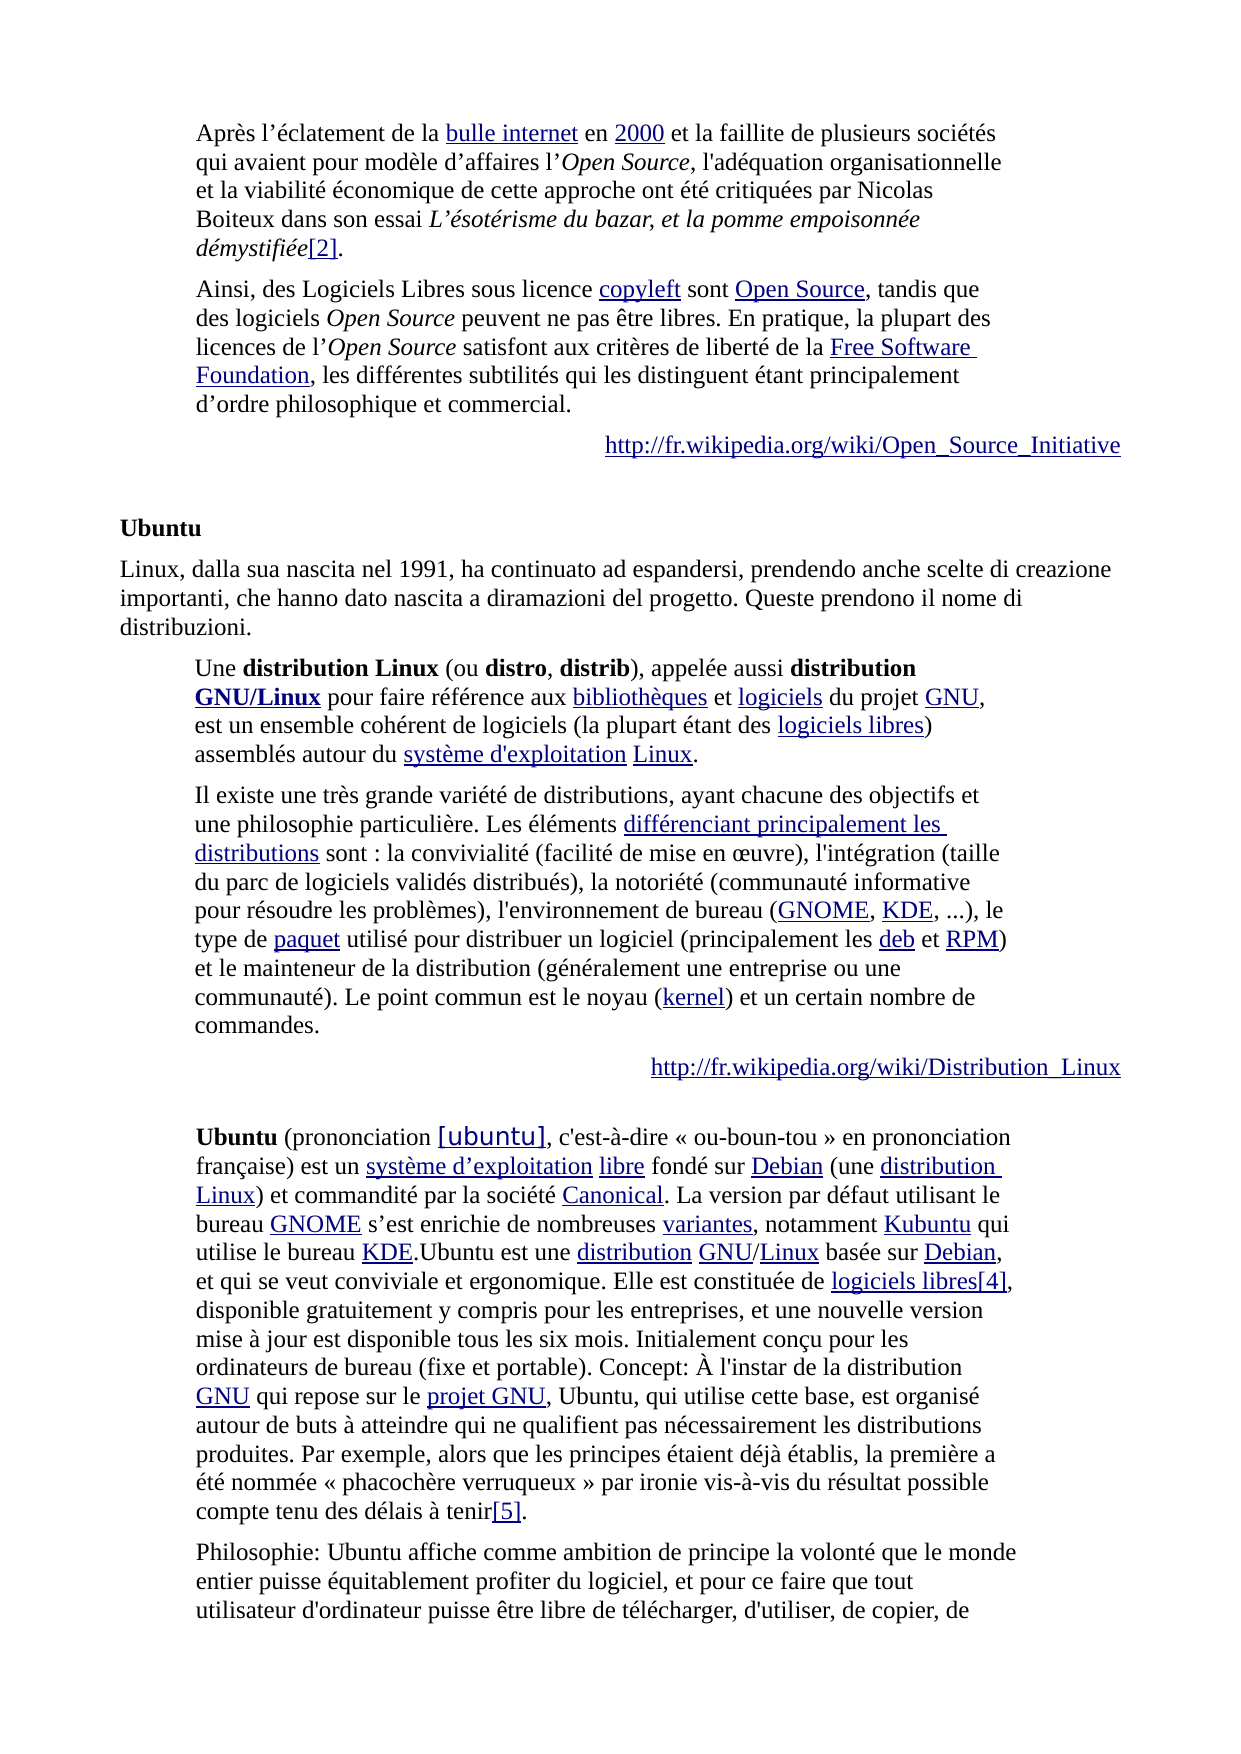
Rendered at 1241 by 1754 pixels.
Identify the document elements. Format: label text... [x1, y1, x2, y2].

text http://fr.wikipedia.org/wiki/Open_Source_Initiative [194, 431, 1121, 459]
text Ubuntu [119, 513, 1121, 542]
text Philosophie: Ubuntu affiche comme ambition de principe la volonté que le monde entier puisse équitablement profiter du logiciel, et pour ce faire que tout utilisateur d'ordinateur puisse être libre de télécharger, d'utiliser, de copier, de [196, 1537, 1019, 1624]
text Il existe une très grande variété de distributions, ayant chacune des objectifs et une philosophie particulière. Les éléments différenciant principalement les distributions sont : la convivialité (facilité de mise en œuvre), l'intégration (taille du parc de logiciels validés distribués), la notoriété (communauté informative pour résoudre les problèmes), l'environnement de bureau (GNOME, KDE, ...), le type de paquet utilisé pour distribuer un logiciel (principalement les deb et RPM) et le mainteneur de la distribution (généralement une entreprise ou une communauté). Le point commun est le noyau (kernel) et un certain nombre de commandes. [194, 781, 1017, 1039]
text Linux, dalla sua nascita nel 1991, ha continuato ad espandersi, prendendo anche scelte di creazione importanti, che hanno dato nascita a diramazioni del progetto. Queste prendono il nome di distribuzioni. [119, 554, 1121, 641]
text http://fr.wikipedia.org/wiki/Distribution_Linux [119, 1052, 1121, 1081]
text Ainsi, des Logiciels Libres sous licence copyleft sont Open Source, tandis que des logiciels Open Source peuvent ne pas être libres. En pratique, la plupart des licences de l’Open Source satisfont aux critères de liberté de la Free Software Foundation, les différentes subtilités qui les distinguent étant principalement d’ordre philosophique et commercial. [196, 274, 1017, 418]
text Après l’éclatement de la bulle internet en 2000 et la faillite de plusieurs sociétés qui avaient pour modèle d’affaires l’Open Source, l'adéquation organisationnelle et la viabilité économique de cette approche ont été critiquées par Nicolas Boiteux dans son essai L’ésotérisme du bazar, et la pomme empoisonnée démystifiée[2]. [196, 118, 1017, 262]
text Ubuntu (prononciation [ubuntu], c'est-à-dire « ou-boun-tou » en prononciation française) est un système d’exploitation libre fondé sur Debian (une distribution Linux) et commandité par la société Canonical. La version par défaut utilisant le bureau GNOME s’est enrichie de nombreuses variantes, notamment Kubuntu qui utilise le bureau KDE.Ubuntu est une distribution GNU/Linux basée sur Debian, et qui se veut conviviale et ergonomique. Elle est constituée de logiciels libres[4], disponible gratuitement y compris pour les entreprises, et une nouvelle version mise à jour est disponible tous les six mois. Initialement conçu pour les ordinateurs de bureau (fixe et portable). Concept: À l'instar de la distribution GNU qui repose sur le projet GNU, Ubuntu, qui utilise cette base, est organisé autour de buts à atteindre qui ne qualifient pas nécessairement les distributions produites. Par exemple, alors que les principes étaient déjà établis, la première a été nommée « phacochère verruqueux » par ironie vis-à-vis du résultat possible compte tenu des délais à tenir[5]. [196, 1122, 1019, 1525]
text Une distribution Linux (ou distro, distrib), appelée aussi distribution GNU/Linux pour faire référence aux bibliothèques et logiciels du projet GNU, est un ensemble cohérent de logiciels (la plupart étant des logiciels libres) assemblés autour du système d'exploitation Linux. [194, 653, 1017, 768]
